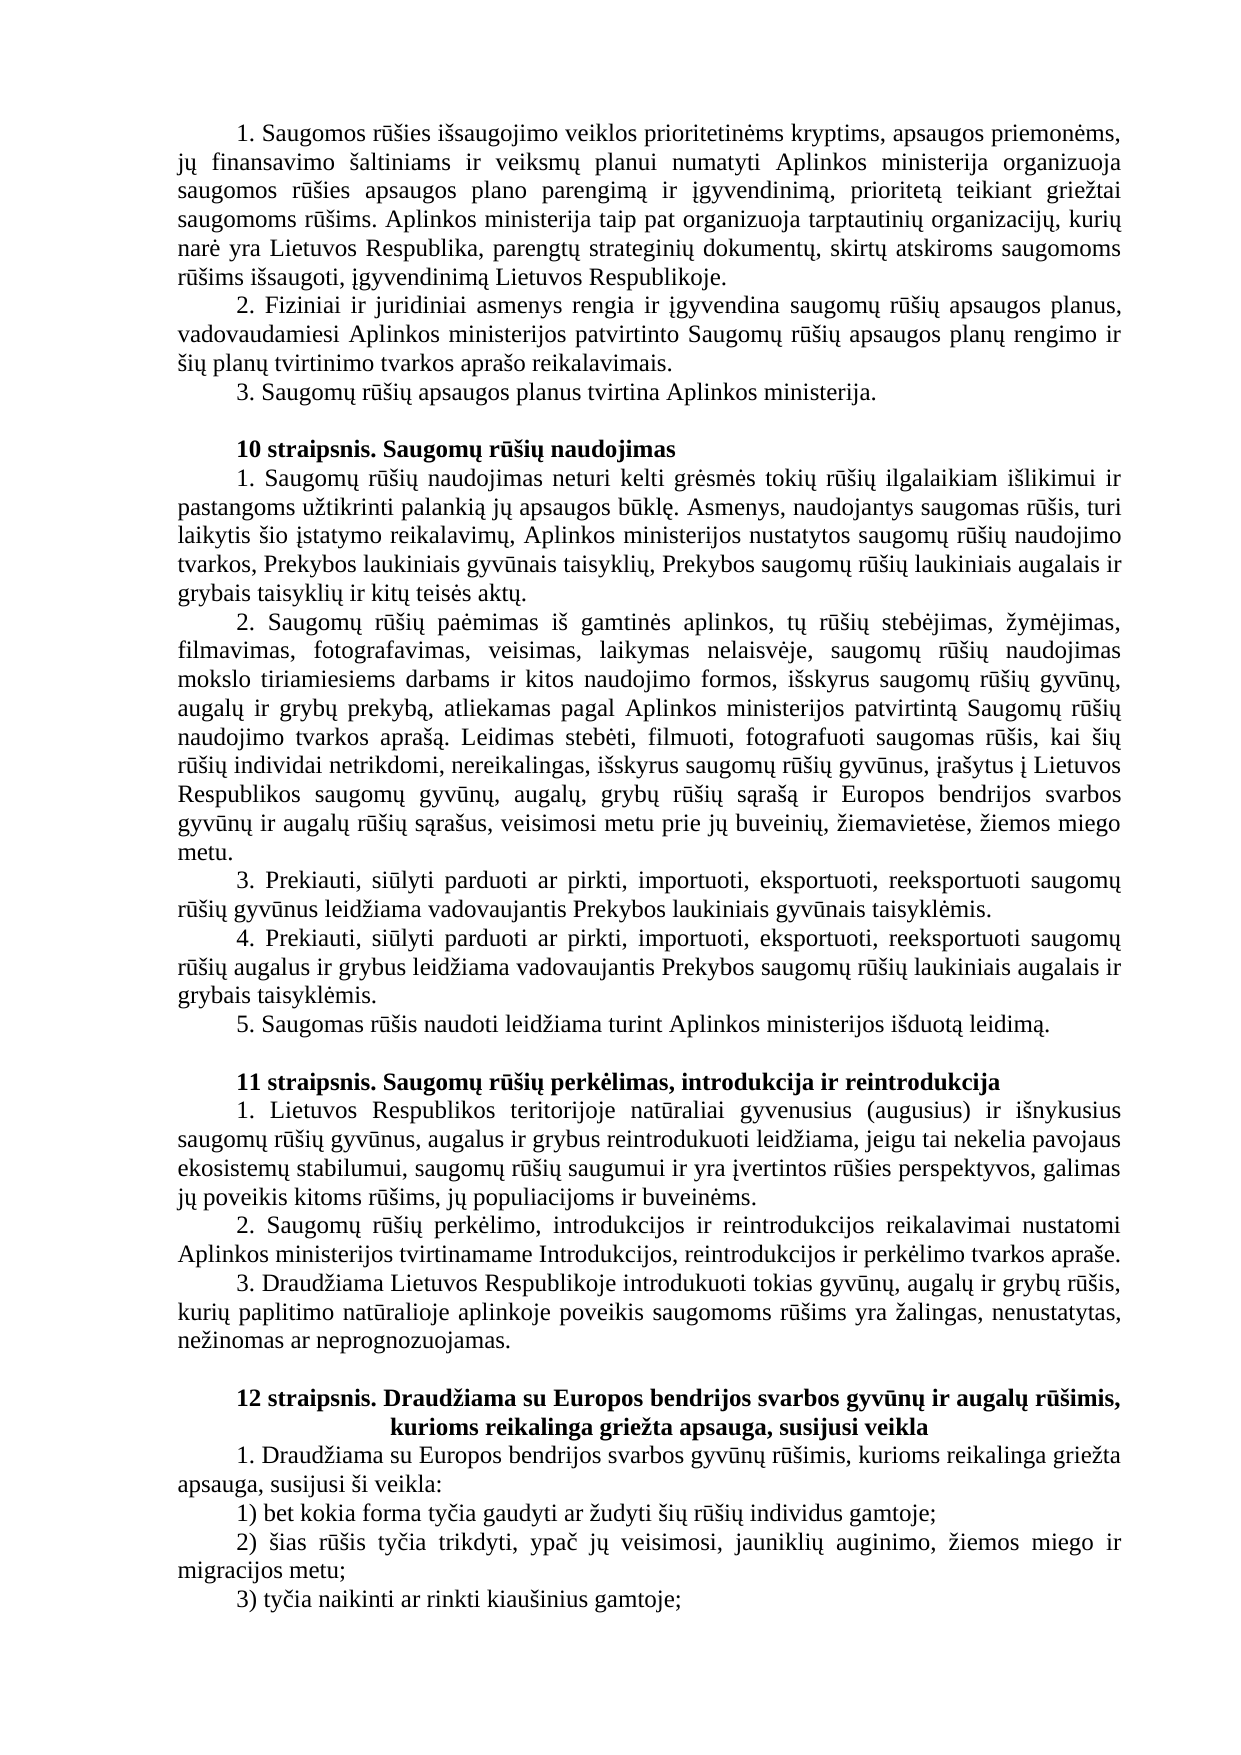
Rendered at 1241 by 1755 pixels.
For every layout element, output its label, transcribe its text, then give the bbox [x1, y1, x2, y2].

text 3. Prekiauti, siūlyti parduoti ar pirkti, importuoti, eksportuoti, reeksportuoti saugomų rūšių gyvūnus leidžiama vadovaujantis Prekybos laukiniais gyvūnais taisyklėmis. [177, 866, 1122, 923]
text 2. Saugomų rūšių paėmimas iš gamtinės aplinkos, tų rūšių stebėjimas, žymėjimas, filmavimas, fotografavimas, veisimas, laikymas nelaisvėje, saugomų rūšių naudojimas mokslo tiriamiesiems darbams ir kitos naudojimo formos, išskyrus saugomų rūšių gyvūnų, augalų ir grybų prekybą, atliekamas pagal Aplinkos ministerijos patvirtintą Saugomų rūšių naudojimo tvarkos aprašą. Leidimas stebėti, filmuoti, fotografuoti saugomas rūšis, kai šių rūšių individai netrikdomi, nereikalingas, išskyrus saugomų rūšių gyvūnus, įrašytus į Lietuvos Respublikos saugomų gyvūnų, augalų, grybų rūšių sąrašą ir Europos bendrijos svarbos gyvūnų ir augalų rūšių sąrašus, veisimosi metu prie jų buveinių, žiemavietėse, žiemos miego metu. [177, 607, 1122, 866]
text 3) tyčia naikinti ar rinkti kiaušinius gamtoje; [177, 1584, 1122, 1613]
text 1. Draudžiama su Europos bendrijos svarbos gyvūnų rūšimis, kurioms reikalinga griežta apsauga, susijusi ši veikla: [177, 1441, 1122, 1498]
text 2. Fiziniai ir juridiniai asmenys rengia ir įgyvendina saugomų rūšių apsaugos planus, vadovaudamiesi Aplinkos ministerijos patvirtinto Saugomų rūšių apsaugos planų rengimo ir šių planų tvirtinimo tvarkos aprašo reikalavimais. [177, 291, 1122, 377]
text 1) bet kokia forma tyčia gaudyti ar žudyti šių rūšių individus gamtoje; [177, 1498, 1122, 1527]
text 2. Saugomų rūšių perkėlimo, introdukcijos ir reintrodukcijos reikalavimai nustatomi Aplinkos ministerijos tvirtinamame Introdukcijos, reintrodukcijos ir perkėlimo tvarkos apraše. [177, 1211, 1122, 1268]
text 4. Prekiauti, siūlyti parduoti ar pirkti, importuoti, eksportuoti, reeksportuoti saugomų rūšių augalus ir grybus leidžiama vadovaujantis Prekybos saugomų rūšių laukiniais augalais ir grybais taisyklėmis. [177, 923, 1122, 1009]
text 3. Draudžiama Lietuvos Respublikoje introdukuoti tokias gyvūnų, augalų ir grybų rūšis, kurių paplitimo natūralioje aplinkoje poveikis saugomoms rūšims yra žalingas, nenustatytas, nežinomas ar neprognozuojamas. [177, 1268, 1122, 1354]
text 11 straipsnis. Saugomų rūšių perkėlimas, introdukcija ir reintrodukcija [177, 1067, 1122, 1096]
text 12 straipsnis. Draudžiama su Europos bendrijos svarbos gyvūnų ir augalų rūšimis, kurioms reikalinga griežta apsauga, susijusi veikla [236, 1383, 1122, 1441]
text 1. Lietuvos Respublikos teritorijoje natūraliai gyvenusius (augusius) ir išnykusius saugomų rūšių gyvūnus, augalus ir grybus reintrodukuoti leidžiama, jeigu tai nekelia pavojaus ekosistemų stabilumui, saugomų rūšių saugumui ir yra įvertintos rūšies perspektyvos, galimas jų poveikis kitoms rūšims, jų populiacijoms ir buveinėms. [177, 1096, 1122, 1211]
text 2) šias rūšis tyčia trikdyti, ypač jų veisimosi, jauniklių auginimo, žiemos miego ir migracijos metu; [177, 1527, 1122, 1584]
text 10 straipsnis. Saugomų rūšių naudojimas [177, 434, 1122, 463]
text 5. Saugomas rūšis naudoti leidžiama turint Aplinkos ministerijos išduotą leidimą. [177, 1009, 1122, 1038]
text 1. Saugomos rūšies išsaugojimo veiklos prioritetinėms kryptims, apsaugos priemonėms, jų finansavimo šaltiniams ir veiksmų planui numatyti Aplinkos ministerija organizuoja saugomos rūšies apsaugos plano parengimą ir įgyvendinimą, prioritetą teikiant griežtai saugomoms rūšims. Aplinkos ministerija taip pat organizuoja tarptautinių organizacijų, kurių narė yra Lietuvos Respublika, parengtų strateginių dokumentų, skirtų atskiroms saugomoms rūšims išsaugoti, įgyvendinimą Lietuvos Respublikoje. [177, 118, 1122, 291]
text 3. Saugomų rūšių apsaugos planus tvirtina Aplinkos ministerija. [177, 377, 1122, 406]
text 1. Saugomų rūšių naudojimas neturi kelti grėsmės tokių rūšių ilgalaikiam išlikimui ir pastangoms užtikrinti palankią jų apsaugos būklę. Asmenys, naudojantys saugomas rūšis, turi laikytis šio įstatymo reikalavimų, Aplinkos ministerijos nustatytos saugomų rūšių naudojimo tvarkos, Prekybos laukiniais gyvūnais taisyklių, Prekybos saugomų rūšių laukiniais augalais ir grybais taisyklių ir kitų teisės aktų. [177, 463, 1122, 607]
